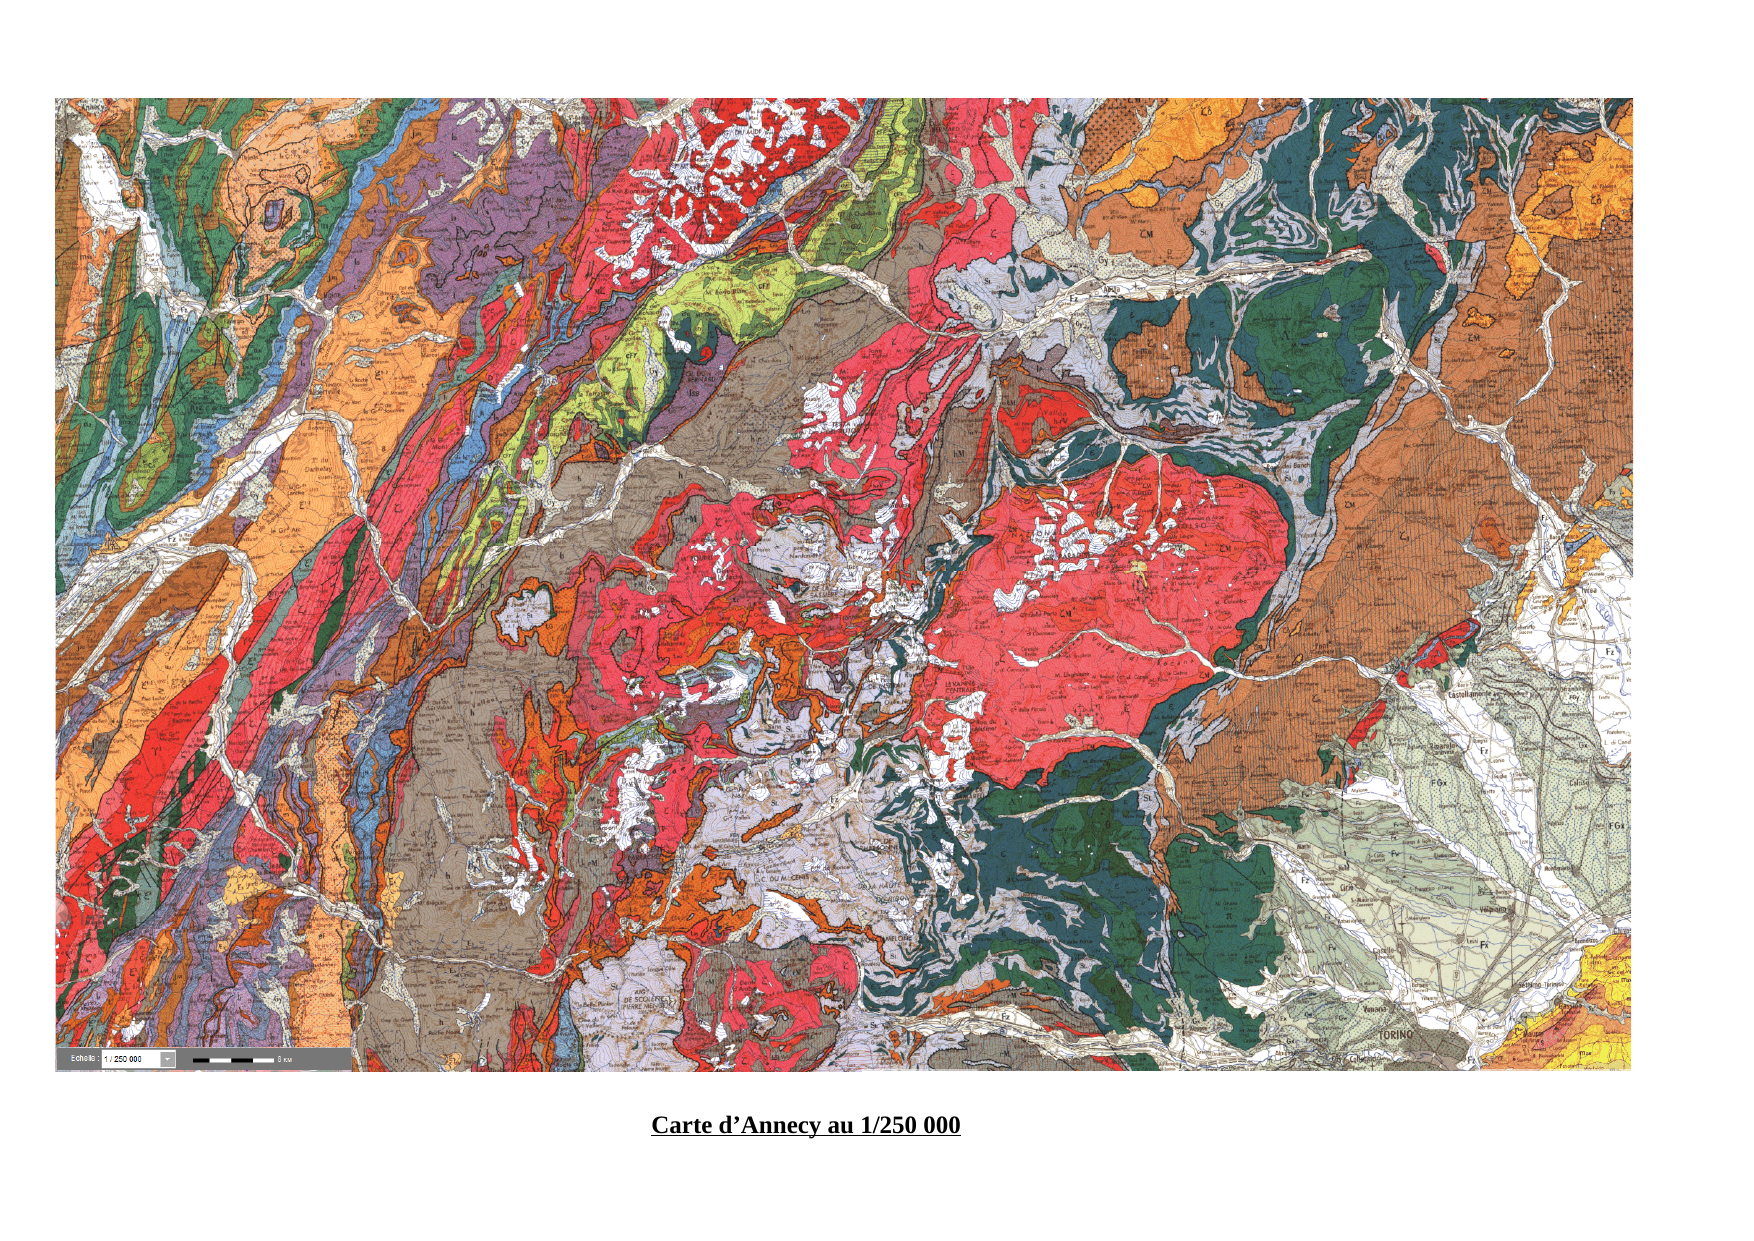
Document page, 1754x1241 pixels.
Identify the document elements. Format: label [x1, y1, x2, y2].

picture [54, 98, 1634, 1072]
